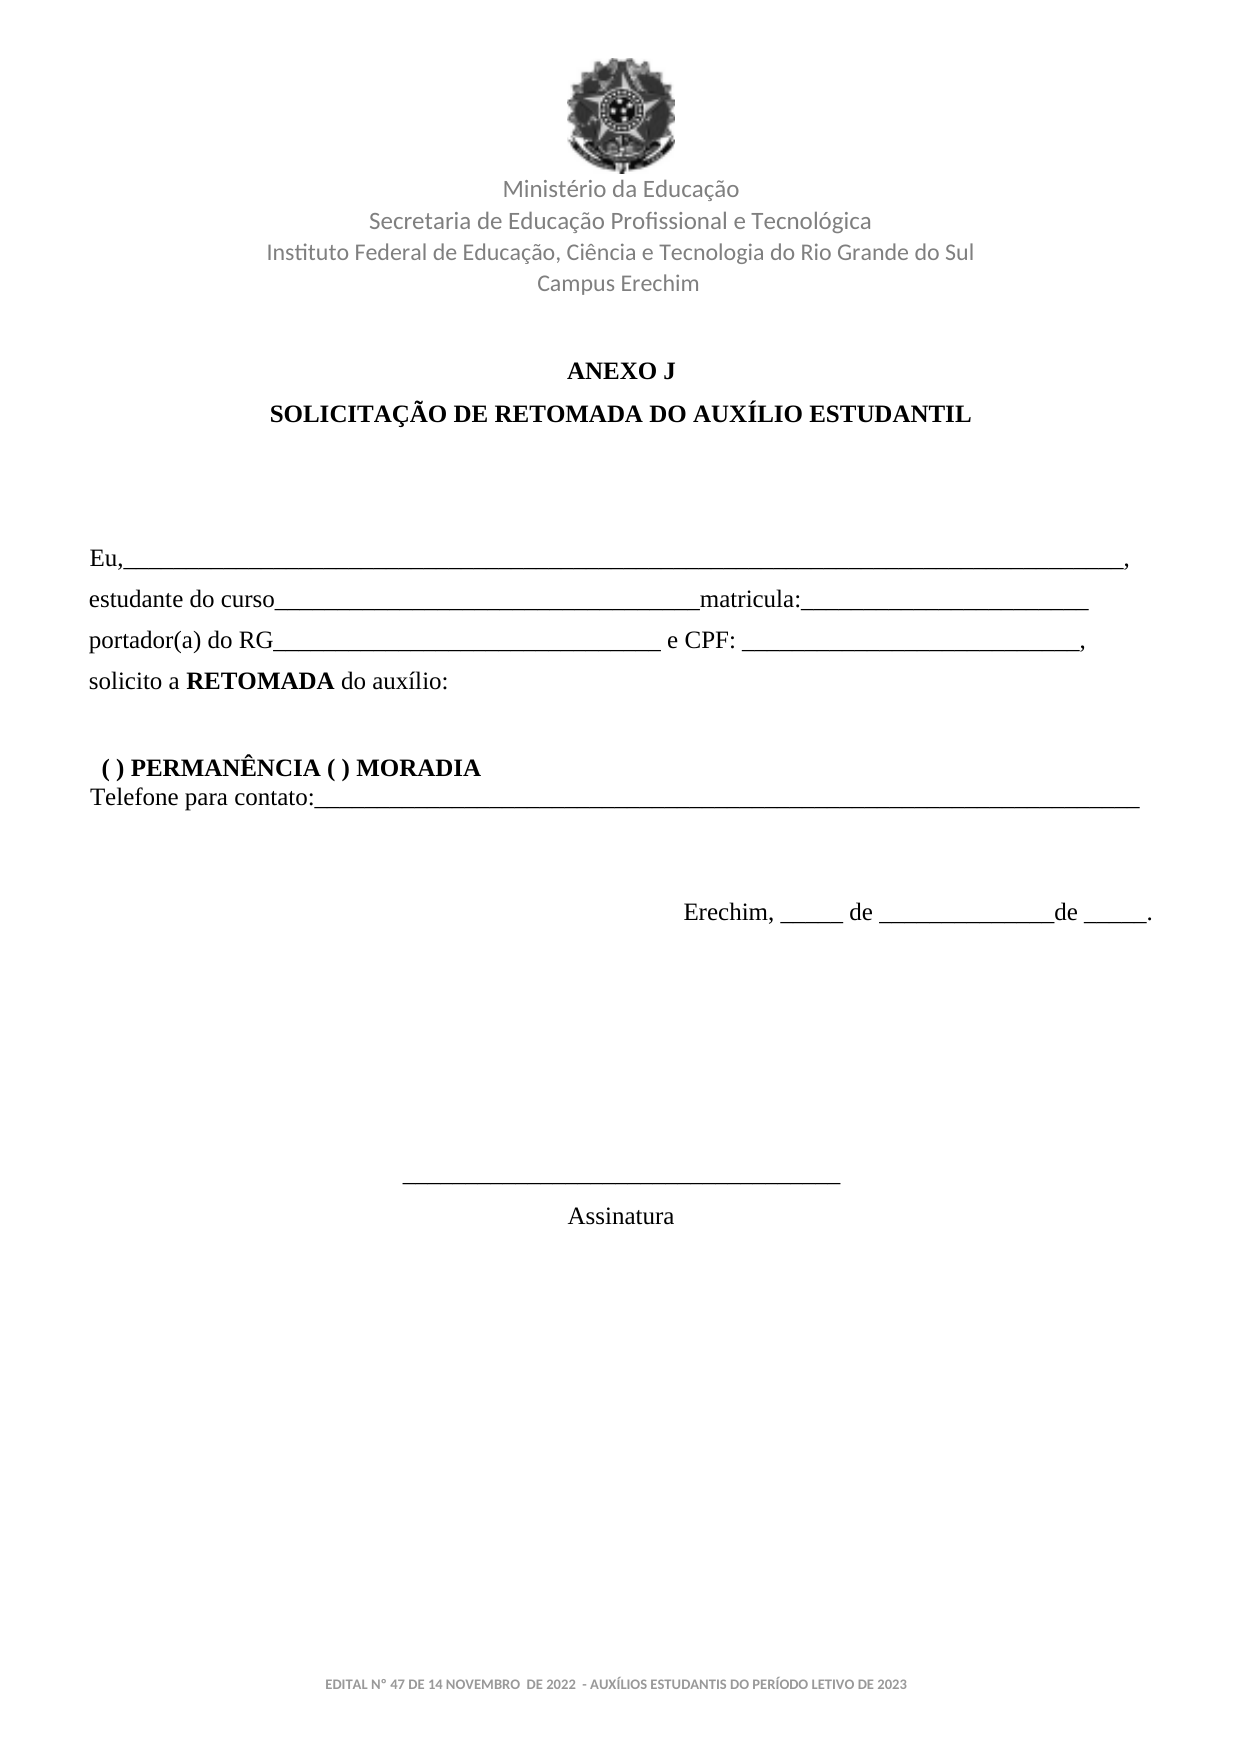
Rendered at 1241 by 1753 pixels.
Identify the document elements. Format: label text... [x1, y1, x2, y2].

text ANEXO J [50, 356, 676, 385]
picture [567, 58, 675, 174]
text ___________________________________ [50, 1158, 840, 1187]
text Eu,________________________________________________________________________________, estudante do curso__________________________________matricula:_______________________ portador(a) do RG_______________________________ e CPF: ___________________________, solicito a RETOMADA do auxílio: [89, 543, 1152, 694]
text Erechim, _____ de ______________de _____. [90, 897, 1153, 926]
text SOLICITAÇÃO DE RETOMADA DO AUXÍLIO ESTUDANTIL [50, 399, 972, 428]
text Assinatura [50, 1201, 674, 1230]
text ( ) PERMANÊNCIA ( ) MORADIA [95, 753, 1183, 782]
text Telefone para contato:__________________________________________________________________ [90, 782, 1153, 811]
